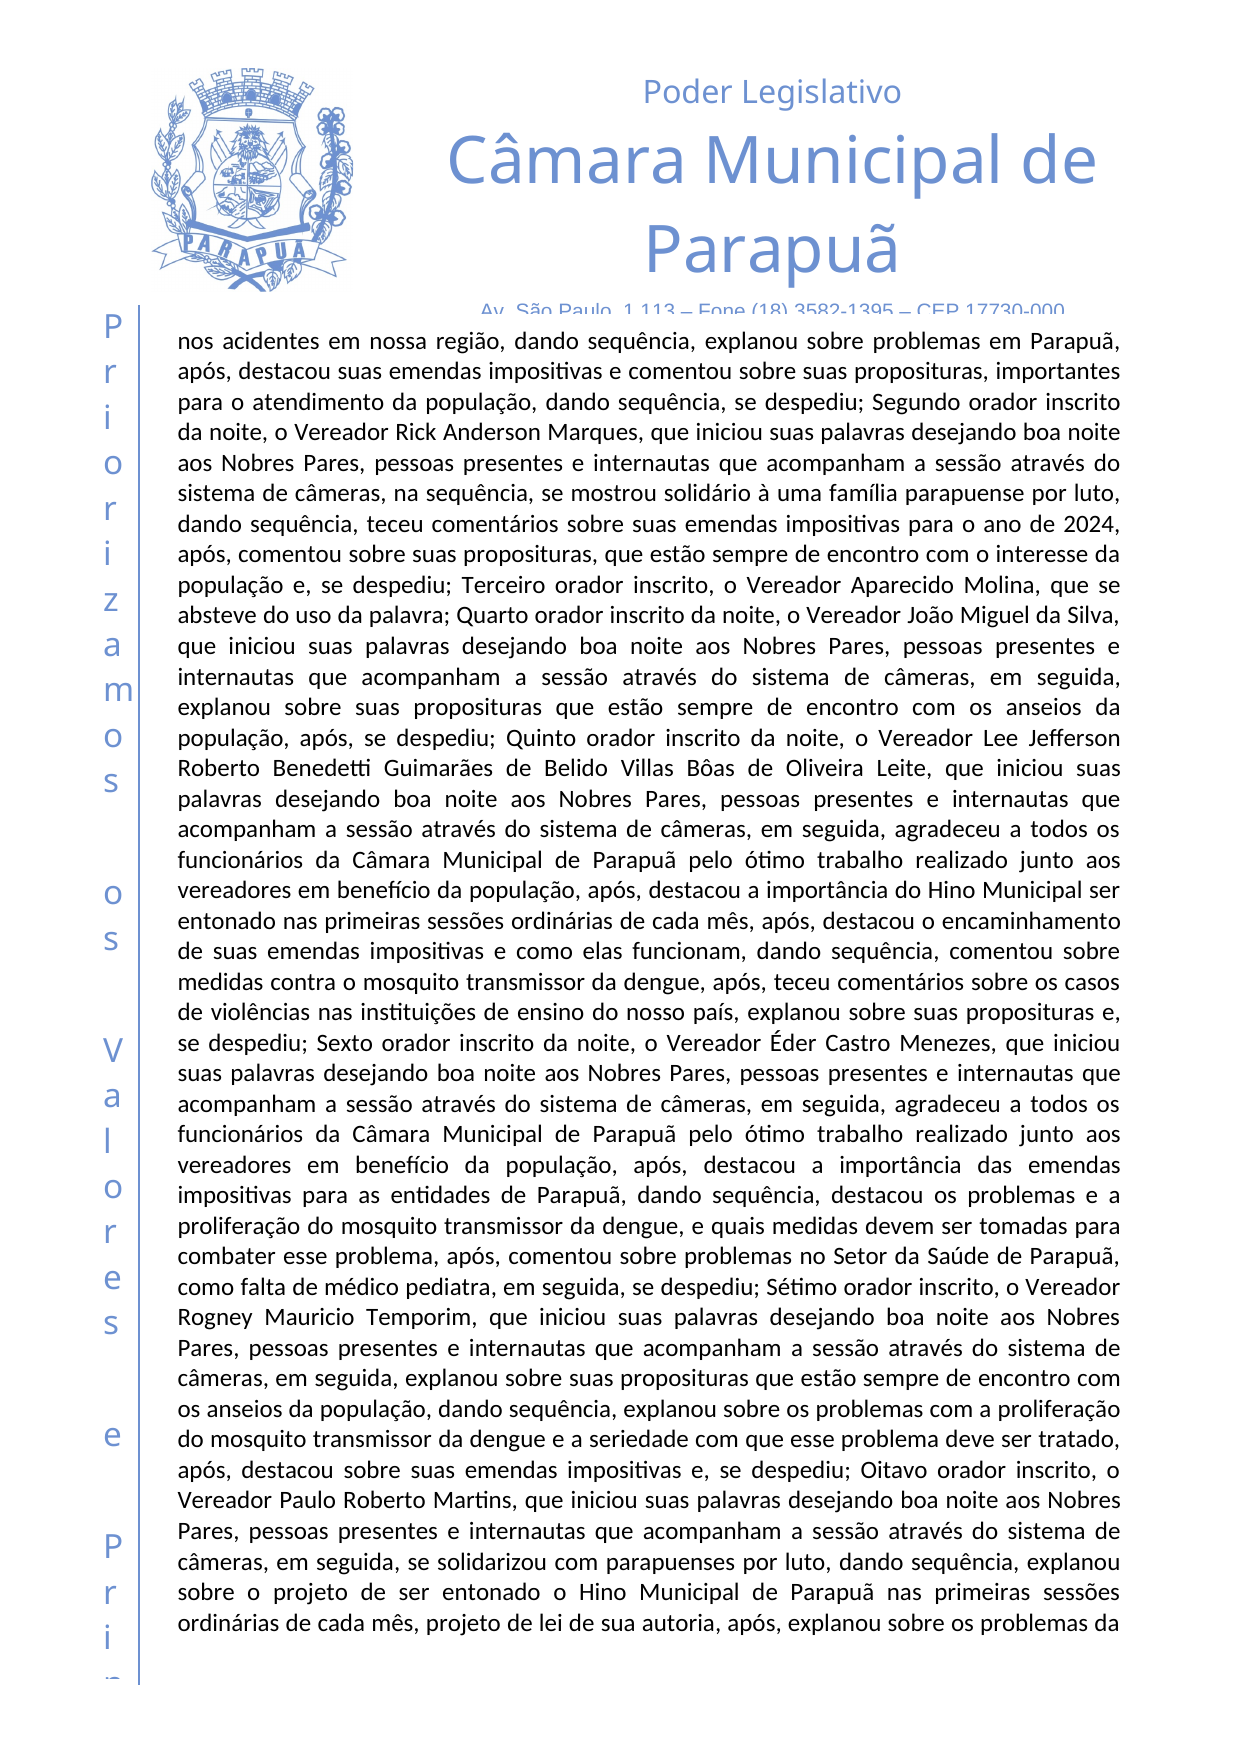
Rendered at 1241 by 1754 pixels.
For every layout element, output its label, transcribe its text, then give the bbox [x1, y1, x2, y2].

picture [151, 68, 354, 292]
text nos acidentes em nossa região, dando sequência, explanou sobre problemas em Parapuã, após, destacou suas emendas impositivas e comentou sobre suas proposituras, importantes para o atendimento da população, dando sequência, se despediu; Segundo orador inscrito da noite, o Vereador Rick Anderson Marques, que iniciou suas palavras desejando boa noite aos Nobres Pares, pessoas presentes e internautas que acompanham a sessão através do sistema de câmeras, na sequência, se mostrou solidário à uma família parapuense por luto, dando sequência, teceu comentários sobre suas emendas impositivas para o ano de 2024, após, comentou sobre suas proposituras, que estão sempre de encontro com o interesse da população e, se despediu; Terceiro orador inscrito, o Vereador Aparecido Molina, que se absteve do uso da palavra; Quarto orador inscrito da noite, o Vereador João Miguel da Silva, que iniciou suas palavras desejando boa noite aos Nobres Pares, pessoas presentes e internautas que acompanham a sessão através do sistema de câmeras, em seguida, explanou sobre suas proposituras que estão sempre de encontro com os anseios da população, após, se despediu; Quinto orador inscrito da noite, o Vereador Lee Jefferson Roberto Benedetti Guimarães de Belido Villas Bôas de Oliveira Leite, que iniciou suas palavras desejando boa noite aos Nobres Pares, pessoas presentes e internautas que acompanham a sessão através do sistema de câmeras, em seguida, agradeceu a todos os funcionários da Câmara Municipal de Parapuã pelo ótimo trabalho realizado junto aos vereadores em benefício da população, após, destacou a importância do Hino Municipal ser entonado nas primeiras sessões ordinárias de cada mês, após, destacou o encaminhamento de suas emendas impositivas e como elas funcionam, dando sequência, comentou sobre medidas contra o mosquito transmissor da dengue, após, teceu comentários sobre os casos de violências nas instituições de ensino do nosso país, explanou sobre suas proposituras e, se despediu; Sexto orador inscrito da noite, o Vereador Éder Castro Menezes, que iniciou suas palavras desejando boa noite aos Nobres Pares, pessoas presentes e internautas que acompanham a sessão através do sistema de câmeras, em seguida, agradeceu a todos os funcionários da Câmara Municipal de Parapuã pelo ótimo trabalho realizado junto aos vereadores em benefício da população, após, destacou a importância das emendas impositivas para as entidades de Parapuã, dando sequência, destacou os problemas e a proliferação do mosquito transmissor da dengue, e quais medidas devem ser tomadas para combater esse problema, após, comentou sobre problemas no Setor da Saúde de Parapuã, como falta de médico pediatra, em seguida, se despediu; Sétimo orador inscrito, o Vereador Rogney Mauricio Temporim, que iniciou suas palavras desejando boa noite aos Nobres Pares, pessoas presentes e internautas que acompanham a sessão através do sistema de câmeras, em seguida, explanou sobre suas proposituras que estão sempre de encontro com os anseios da população, dando sequência, explanou sobre os problemas com a proliferação do mosquito transmissor da dengue e a seriedade com que esse problema deve ser tratado, após, destacou sobre suas emendas impositivas e, se despediu; Oitavo orador inscrito, o Vereador Paulo Roberto Martins, que iniciou suas palavras desejando boa noite aos Nobres Pares, pessoas presentes e internautas que acompanham a sessão através do sistema de câmeras, em seguida, se solidarizou com parapuenses por luto, dando sequência, explanou sobre o projeto de ser entonado o Hino Municipal de Parapuã nas primeiras sessões ordinárias de cada mês, projeto de lei de sua autoria, após, explanou sobre os problemas da [177, 325, 1122, 1637]
